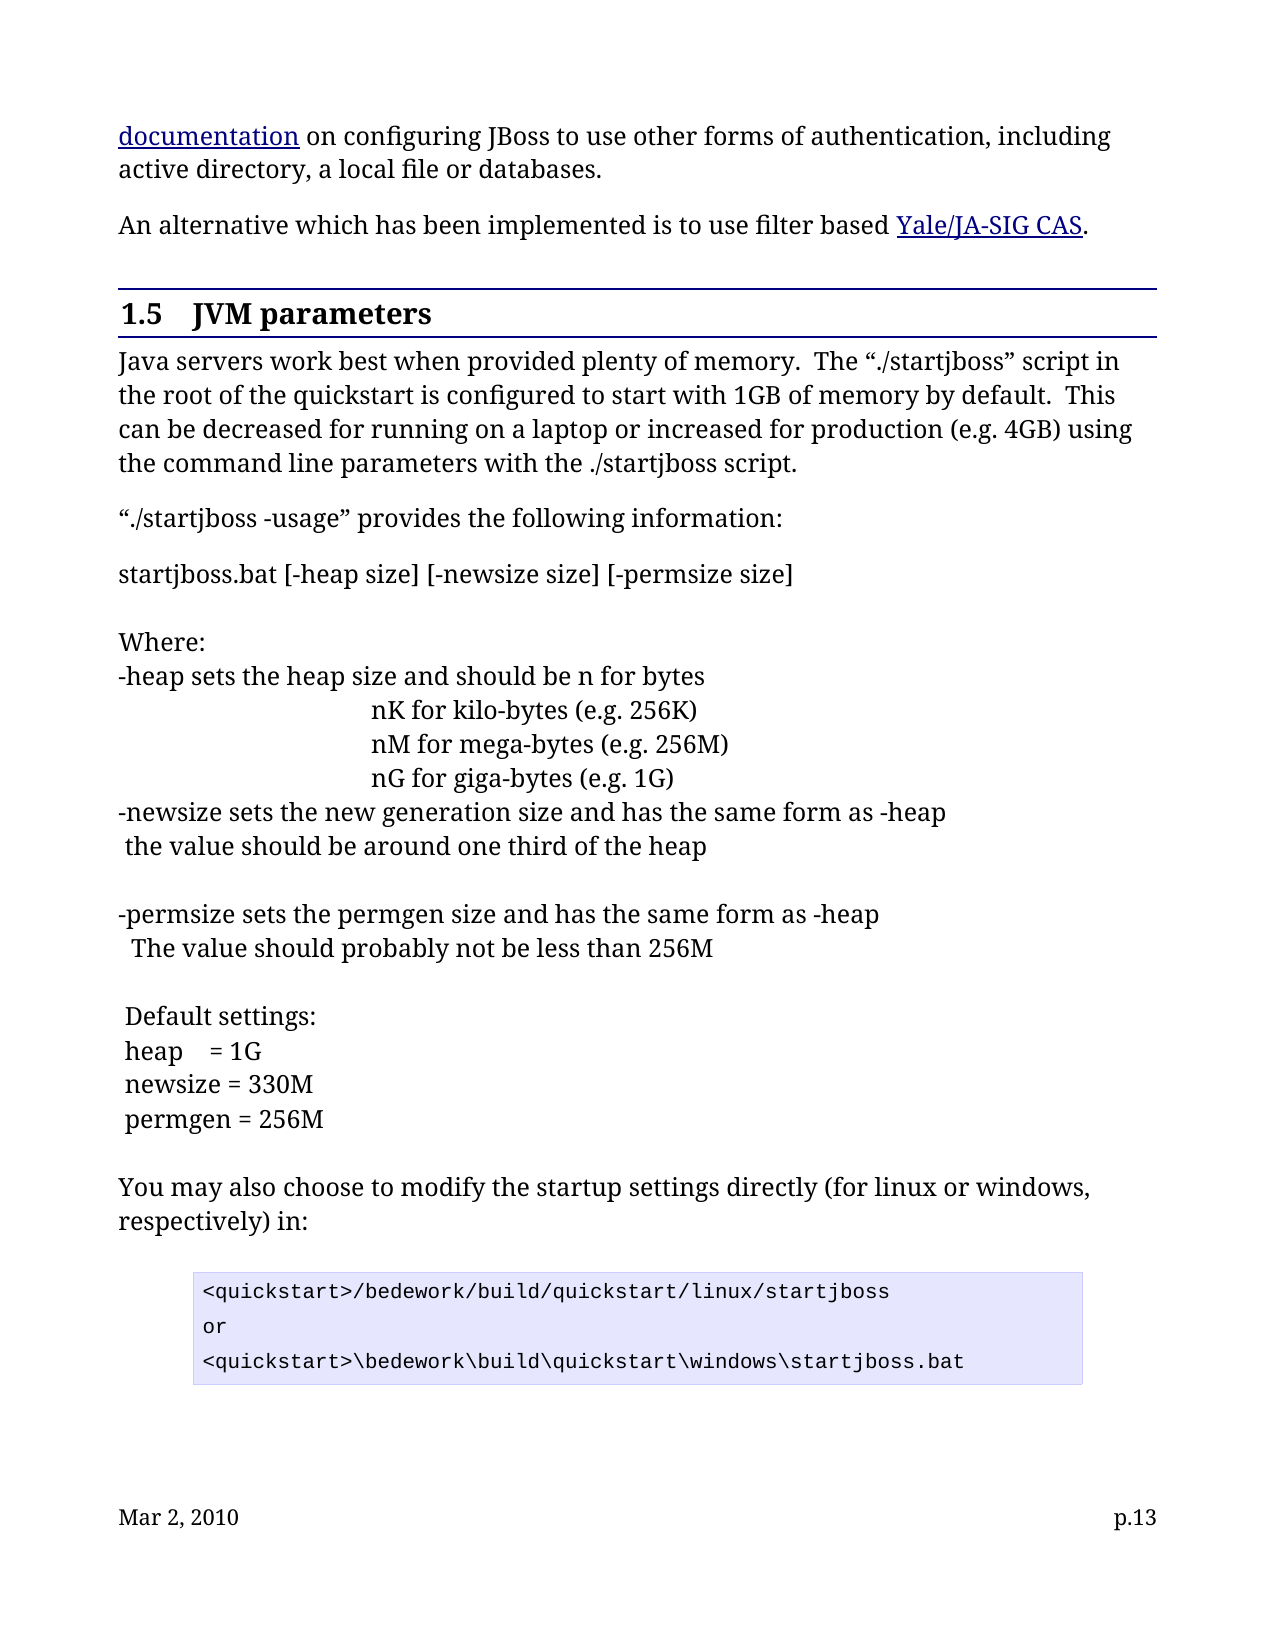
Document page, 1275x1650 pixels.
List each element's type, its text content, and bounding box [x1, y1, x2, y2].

text You may also choose to modify the startup settings directly (for linux or windows, respectively) in: [118, 1169, 1157, 1237]
text Where: [118, 624, 1157, 658]
text <quickstart>\bedework\build\quickstart\windows\startjboss.bat [194, 1342, 1082, 1384]
subtitle JVM parameters [118, 290, 1157, 336]
text Java servers work best when provided plenty of memory. The “./startjboss” script in the root of the quickstart is configured to start with 1GB of memory by default. This can be decreased for running on a laptop or increased for production (e.g. 4GB) using the command line parameters with the ./startjboss script. [118, 344, 1157, 480]
text The value should probably not be less than 256M [118, 931, 1157, 965]
text nM for mega-bytes (e.g. 256M) [118, 727, 1157, 761]
text Default settings: [118, 999, 1157, 1033]
text documentation on configuring JBoss to use other forms of authentication, including active directory, a local file or databases. [118, 118, 1157, 186]
text An alternative which has been implemented is to use filter based Yale/JA-SIG CAS. [118, 207, 1157, 241]
text -heap sets the heap size and should be n for bytes [118, 658, 1157, 692]
text nK for kilo-bytes (e.g. 256K) [118, 692, 1157, 727]
text the value should be around one third of the heap [118, 829, 1157, 863]
text or [194, 1307, 1082, 1340]
text -newsize sets the new generation size and has the same form as -heap [118, 795, 1157, 829]
text newsize = 330M [118, 1067, 1157, 1101]
text “./startjboss -usage” provides the following information: [118, 501, 1157, 535]
text heap = 1G [118, 1033, 1157, 1067]
text permgen = 256M [118, 1101, 1157, 1135]
text nG for giga-bytes (e.g. 1G) [118, 761, 1157, 795]
text startjboss.bat [-heap size] [-newsize size] [-permsize size] [118, 556, 1157, 590]
text <quickstart>/bedework/build/quickstart/linux/startjboss [194, 1273, 1082, 1304]
text -permsize sets the permgen size and has the same form as -heap [118, 897, 1157, 931]
